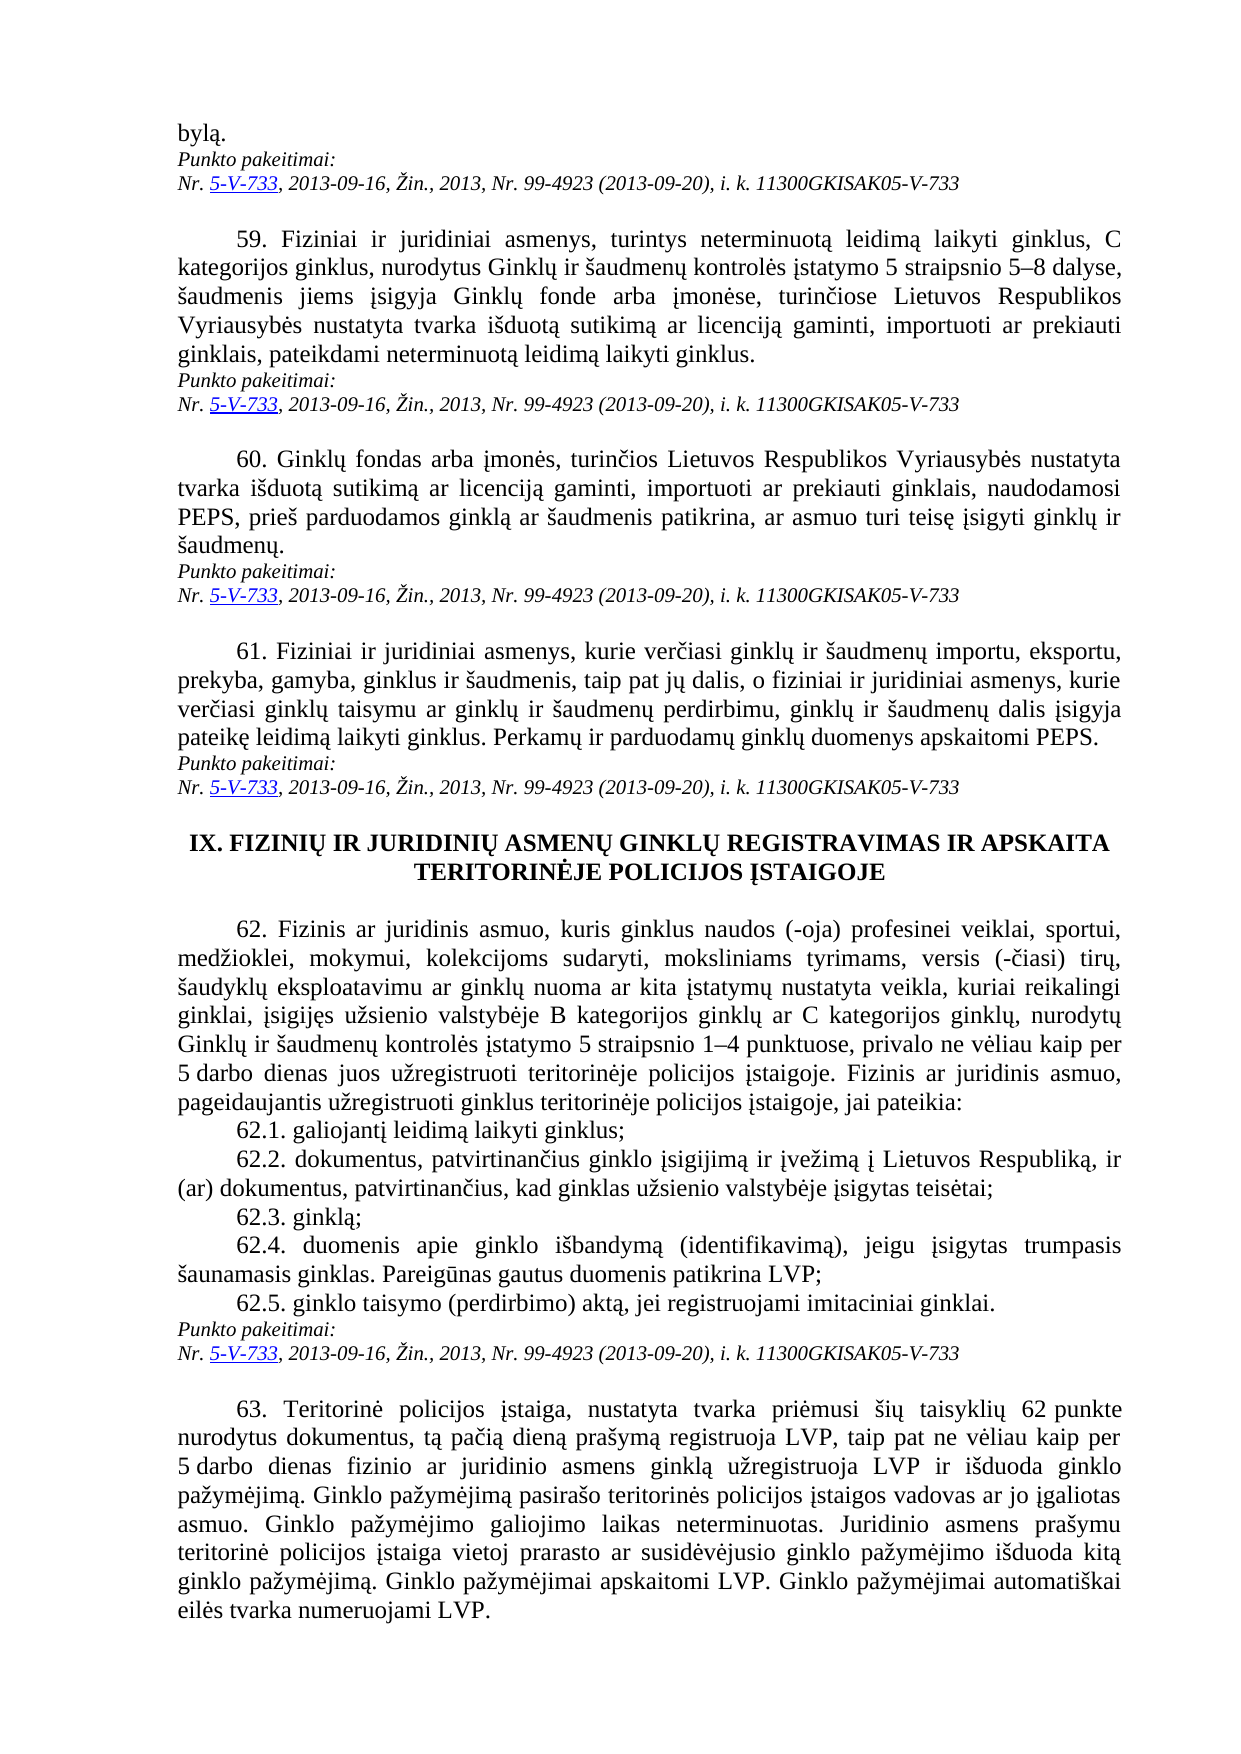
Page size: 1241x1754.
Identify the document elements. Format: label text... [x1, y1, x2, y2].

text 60. Ginklų fondas arba įmonės, turinčios Lietuvos Respublikos Vyriausybės nustatyta tvarka išduotą sutikimą ar licenciją gaminti, importuoti ar prekiauti ginklais, naudodamosi PEPS, prieš parduodamos ginklą ar šaudmenis patikrina, ar asmuo turi teisę įsigyti ginklų ir šaudmenų. [177, 444, 1122, 559]
text 61. Fiziniai ir juridiniai asmenys, kurie verčiasi ginklų ir šaudmenų importu, eksportu, prekyba, gamyba, ginklus ir šaudmenis, taip pat jų dalis, o fiziniai ir juridiniai asmenys, kurie verčiasi ginklų taisymu ar ginklų ir šaudmenų perdirbimu, ginklų ir šaudmenų dalis įsigyja pateikę leidimą laikyti ginklus. Perkamų ir parduodamų ginklų duomenys apskaitomi PEPS. [177, 636, 1122, 751]
text Nr. 5-V-733, 2013-09-16, Žin., 2013, Nr. 99-4923 (2013-09-20), i. k. 11300GKISAK05-V-733 [177, 583, 1122, 607]
text 63. Teritorinė policijos įstaiga, nustatyta tvarka priėmusi šių taisyklių 62 punkte nurodytus dokumentus, tą pačią dieną prašymą registruoja LVP, taip pat ne vėliau kaip per 5 darbo dienas fizinio ar juridinio asmens ginklą užregistruoja LVP ir išduoda ginklo pažymėjimą. Ginklo pažymėjimą pasirašo teritorinės policijos įstaigos vadovas ar jo įgaliotas asmuo. Ginklo pažymėjimo galiojimo laikas neterminuotas. Juridinio asmens prašymu teritorinė policijos įstaiga vietoj prarasto ar susidėvėjusio ginklo pažymėjimo išduoda kitą ginklo pažymėjimą. Ginklo pažymėjimai apskaitomi LVP. Ginklo pažymėjimai automatiškai eilės tvarka numeruojami LVP. [177, 1394, 1122, 1624]
text Punkto pakeitimai: [177, 367, 1122, 392]
text 62.2. dokumentus, patvirtinančius ginklo įsigijimą ir įvežimą į Lietuvos Respubliką, ir (ar) dokumentus, patvirtinančius, kad ginklas užsienio valstybėje įsigytas teisėtai; [177, 1144, 1122, 1202]
text Nr. 5-V-733, 2013-09-16, Žin., 2013, Nr. 99-4923 (2013-09-20), i. k. 11300GKISAK05-V-733 [177, 1341, 1122, 1365]
text Punkto pakeitimai: [177, 559, 1122, 583]
text Nr. 5-V-733, 2013-09-16, Žin., 2013, Nr. 99-4923 (2013-09-20), i. k. 11300GKISAK05-V-733 [177, 775, 1122, 799]
text 62. Fizinis ar juridinis asmuo, kuris ginklus naudos (-oja) profesinei veiklai, sportui, medžioklei, mokymui, kolekcijoms sudaryti, moksliniams tyrimams, versis (-čiasi) tirų, šaudyklų eksploatavimu ar ginklų nuoma ar kita įstatymų nustatyta veikla, kuriai reikalingi ginklai, įsigijęs užsienio valstybėje B kategorijos ginklų ar C kategorijos ginklų, nurodytų Ginklų ir šaudmenų kontrolės įstatymo 5 straipsnio 1–4 punktuose, privalo ne vėliau kaip per 5 darbo dienas juos užregistruoti teritorinėje policijos įstaigoje. Fizinis ar juridinis asmuo, pageidaujantis užregistruoti ginklus teritorinėje policijos įstaigoje, jai pateikia: [177, 914, 1122, 1116]
text Punkto pakeitimai: [177, 1317, 1122, 1341]
text 59. Fiziniai ir juridiniai asmenys, turintys neterminuotą leidimą laikyti ginklus, C kategorijos ginklus, nurodytus Ginklų ir šaudmenų kontrolės įstatymo 5 straipsnio 5–8 dalyse, šaudmenis jiems įsigyja Ginklų fonde arba įmonėse, turinčiose Lietuvos Respublikos Vyriausybės nustatyta tvarka išduotą sutikimą ar licenciją gaminti, importuoti ar prekiauti ginklais, pateikdami neterminuotą leidimą laikyti ginklus. [177, 224, 1122, 367]
text Nr. 5-V-733, 2013-09-16, Žin., 2013, Nr. 99-4923 (2013-09-20), i. k. 11300GKISAK05-V-733 [177, 171, 1122, 195]
text 62.1. galiojantį leidimą laikyti ginklus; [177, 1116, 1122, 1144]
text Punkto pakeitimai: [177, 147, 1122, 171]
text 62.3. ginklą; [177, 1202, 1122, 1231]
text 62.4. duomenis apie ginklo išbandymą (identifikavimą), jeigu įsigytas trumpasis šaunamasis ginklas. Pareigūnas gautus duomenis patikrina LVP; [177, 1231, 1122, 1288]
text bylą. [177, 118, 1122, 147]
text 62.5. ginklo taisymo (perdirbimo) aktą, jei registruojami imitaciniai ginklai. [177, 1288, 1122, 1317]
text IX. FIZINIŲ IR JURIDINIŲ ASMENŲ GINKLŲ REGISTRAVIMAS IR APSKAITA TERITORINĖJE POLICIJOS ĮSTAIGOJE [177, 828, 1122, 886]
text Nr. 5-V-733, 2013-09-16, Žin., 2013, Nr. 99-4923 (2013-09-20), i. k. 11300GKISAK05-V-733 [177, 392, 1122, 416]
text Punkto pakeitimai: [177, 751, 1122, 775]
